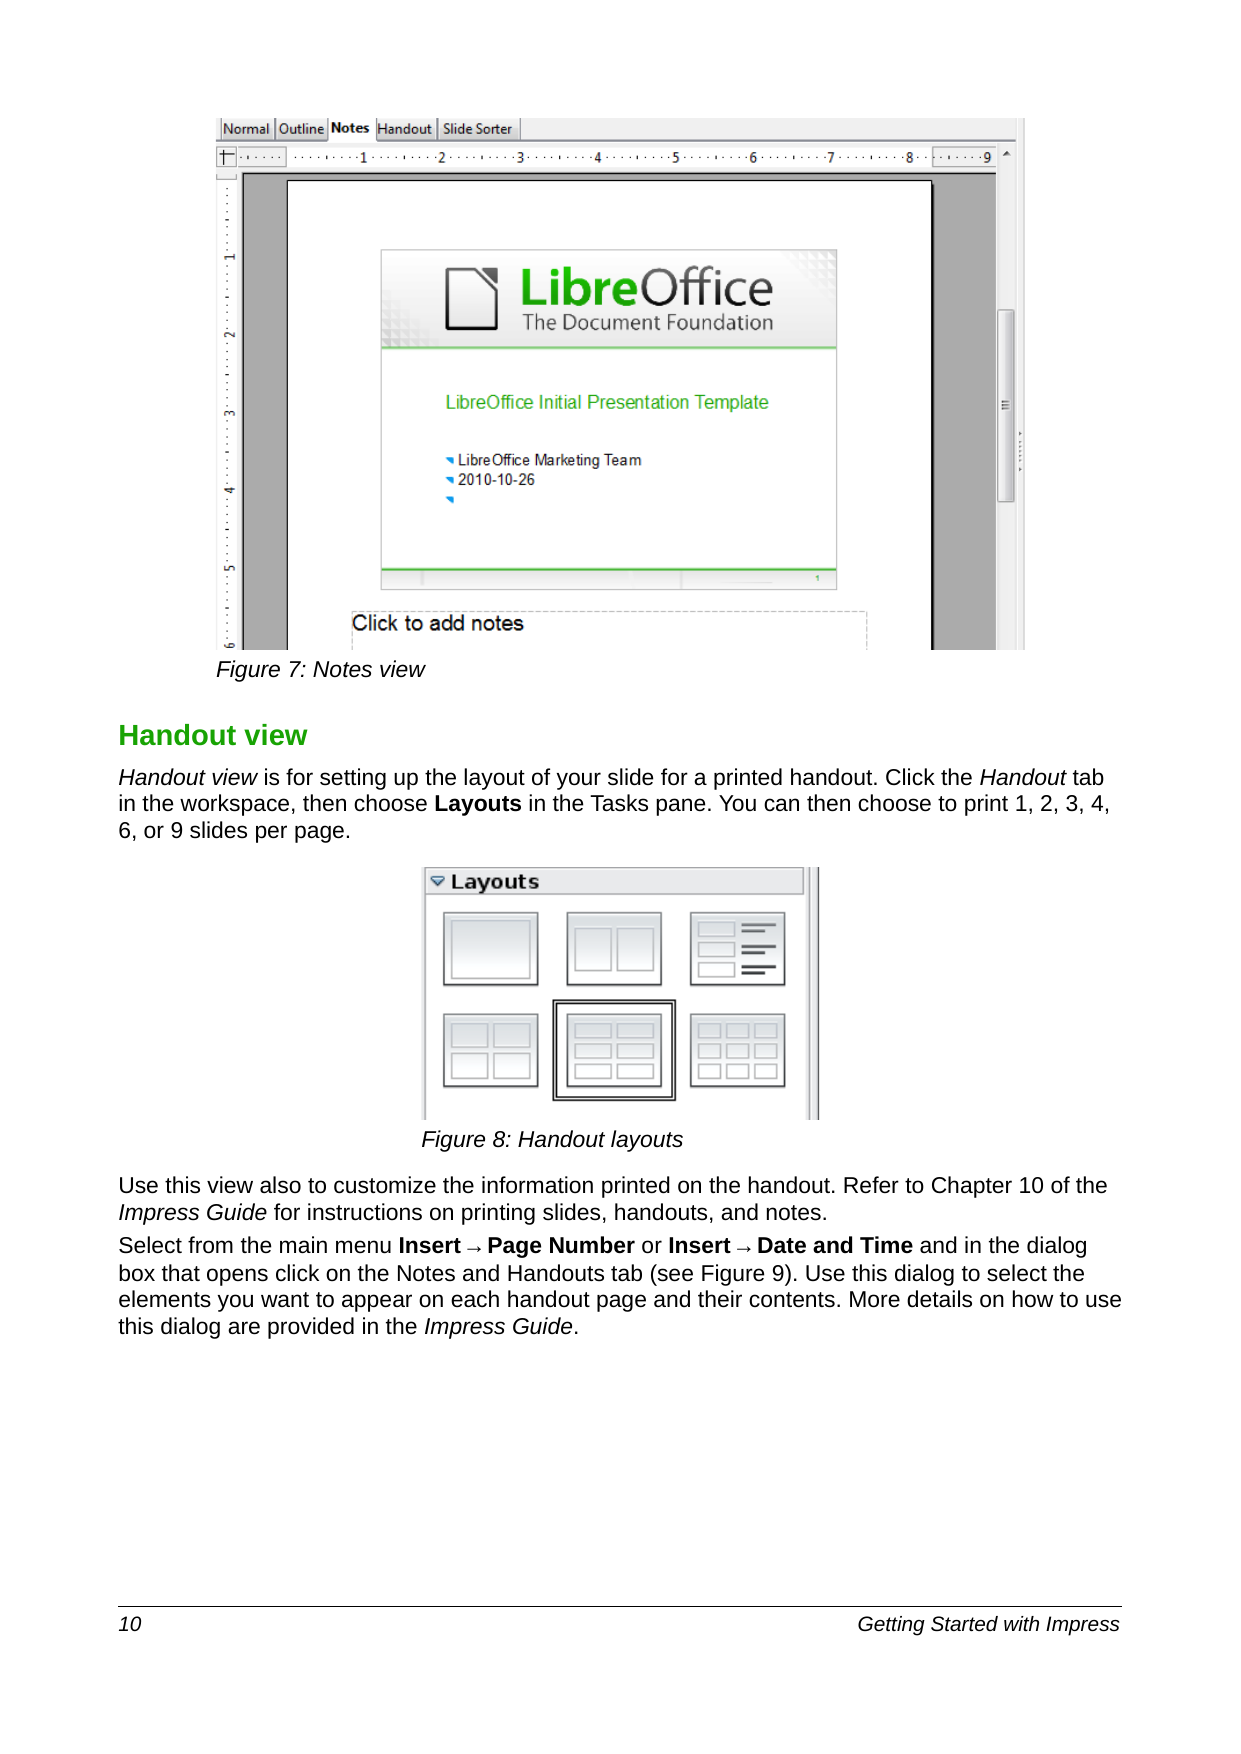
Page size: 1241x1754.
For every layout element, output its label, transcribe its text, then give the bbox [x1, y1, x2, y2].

text Figure 8: Handout layouts [421, 1126, 819, 1153]
text Figure 7: Notes view [216, 656, 1024, 682]
picture [421, 867, 820, 1120]
picture [215, 118, 1025, 650]
list Select from the main menu Insert → Page Number or Insert → Date and Time and in the dialog box that opens click on the Notes and Handouts tab (see Figure 9). Use this dialog to select the elements you want to appear on each handout page and their contents. More details on how to use this dialog are provided in the Impress Guide. [118, 1232, 1122, 1339]
subtitle Handout view [118, 718, 1122, 751]
text Handout view is for setting up the layout of your slide for a printed handout. Click the Handout tab in the workspace, then choose Layouts in the Tasks pane. You can then choose to print 1, 2, 3, 4, 6, or 9 slides per page. [118, 764, 1122, 843]
list Use this view also to customize the information printed on the handout. Refer to Chapter 10 of the Impress Guide for instructions on printing slides, handouts, and notes. [118, 1172, 1122, 1225]
